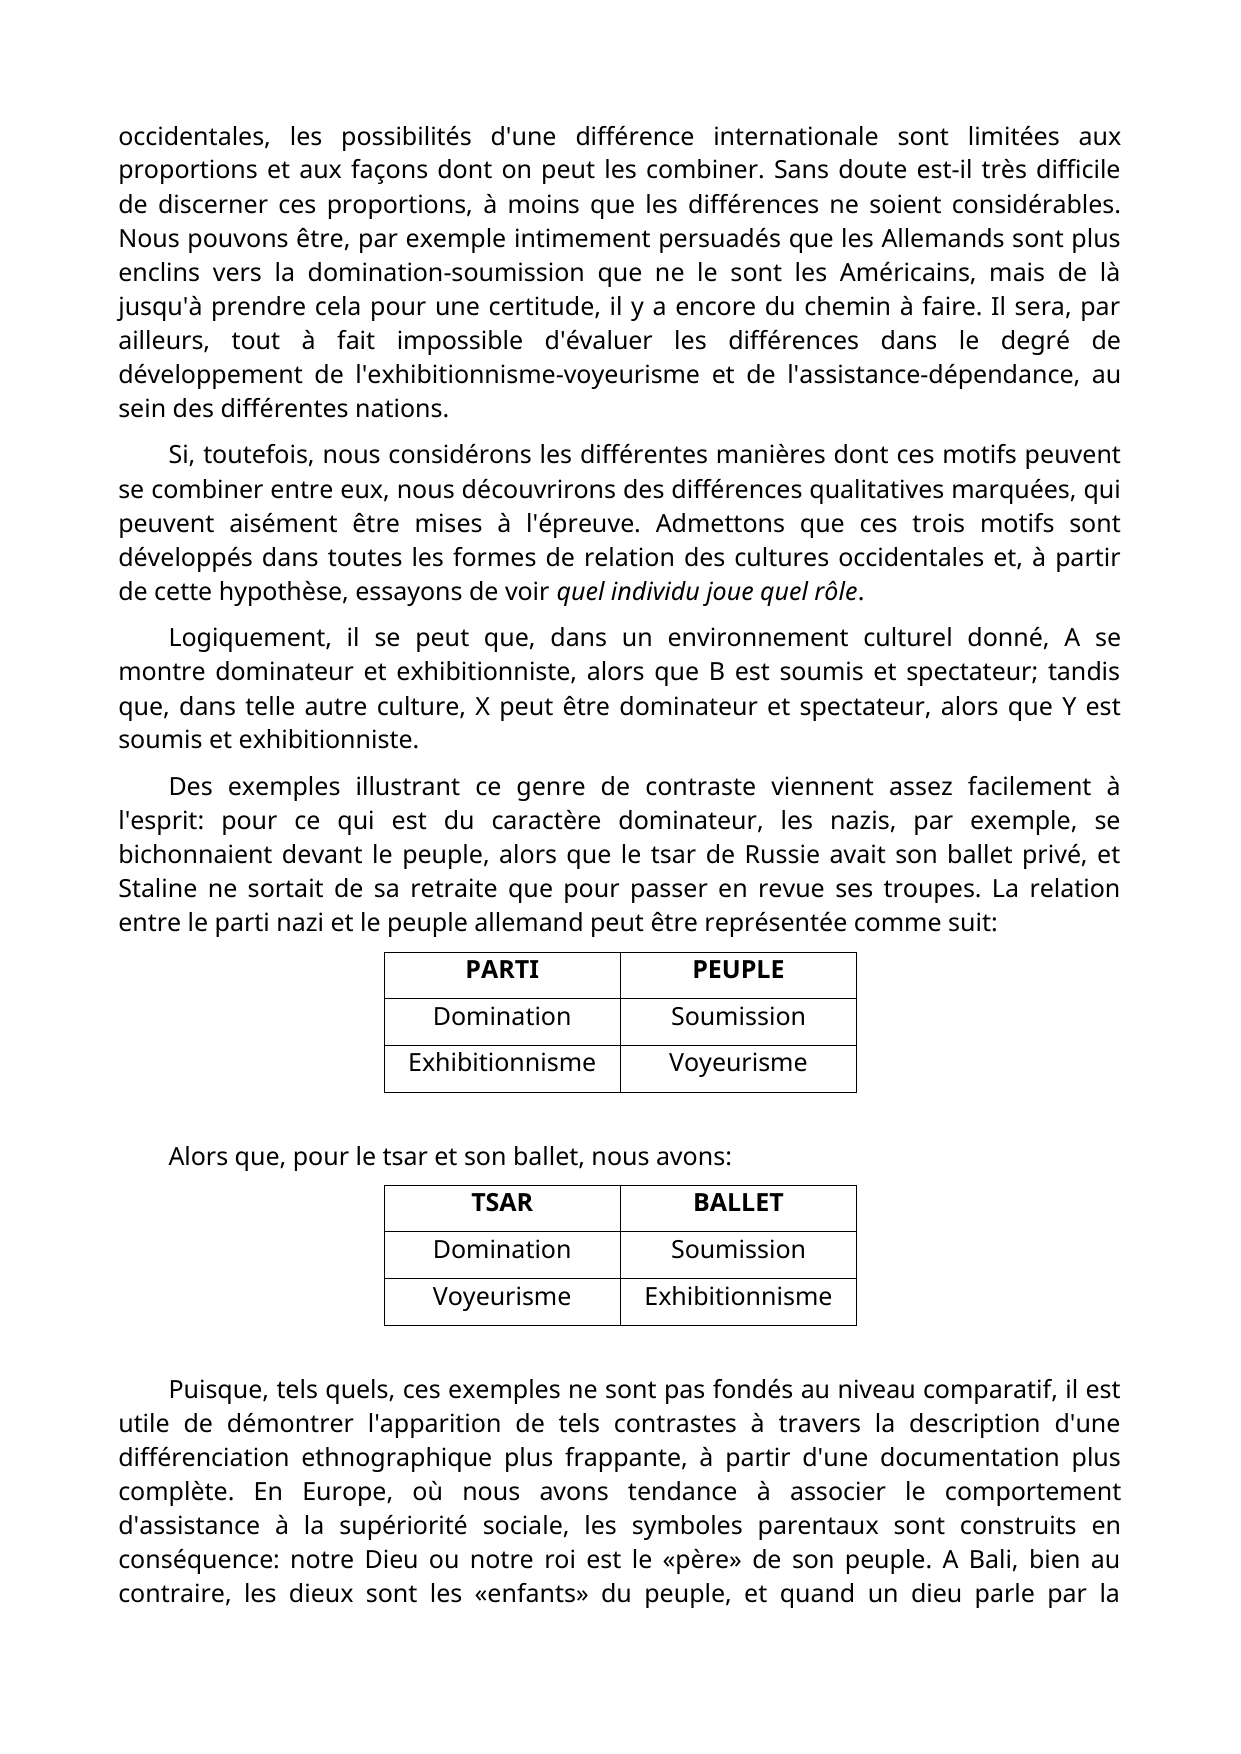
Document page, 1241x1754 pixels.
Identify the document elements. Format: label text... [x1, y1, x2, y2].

table_cell Domination [385, 1232, 620, 1278]
table_cell Voyeurisme [385, 1279, 620, 1325]
table_header PEUPLE [621, 953, 856, 998]
table_cell Soumission [621, 999, 856, 1045]
text Des exemples illustrant ce genre de contraste viennent assez facilement à l'esprit: pour ce qui est du caractère dominateur, les nazis, par exemple, se bichonnaient devant le peuple, alors que le tsar de Russie avait son ballet privé, et Staline ne sortait de sa retraite que pour passer en revue ses troupes. La relation entre le parti nazi et le peuple allemand peut être représentée comme suit: [118, 769, 1122, 939]
text Alors que, pour le tsar et son ballet, nous avons: [118, 1138, 1122, 1172]
table_cell Soumission [621, 1232, 856, 1278]
table_header TSAR [385, 1186, 620, 1231]
table_cell Voyeurisme [621, 1046, 856, 1092]
table_header BALLET [621, 1186, 856, 1231]
text Si, toutefois, nous considérons les différentes manières dont ces motifs peuvent se combiner entre eux, nous découvrirons des différences qualitatives marquées, qui peuvent aisément être mises à l'épreuve. Admettons que ces trois motifs sont développés dans toutes les formes de relation des cultures occidentales et, à partir de cette hypothèse, essayons de voir quel individu joue quel rôle. [118, 437, 1122, 607]
table_cell Domination [385, 999, 620, 1045]
table_cell Exhibitionnisme [385, 1046, 620, 1092]
text occidentales, les possibilités d'une différence internationale sont limitées aux proportions et aux façons dont on peut les combiner. Sans doute est-il très difficile de discerner ces proportions, à moins que les différences ne soient considérables. Nous pouvons être, par exemple intimement persuadés que les Allemands sont plus enclins vers la domination-soumission que ne le sont les Américains, mais de là jusqu'à prendre cela pour une certitude, il y a encore du chemin à faire. Il sera, par ailleurs, tout à fait impossible d'évaluer les différences dans le degré de développement de l'exhibitionnisme-voyeurisme et de l'assistance-dépendance, au sein des différentes nations. [118, 118, 1122, 425]
text Logiquement, il se peut que, dans un environnement culturel donné, A se montre dominateur et exhibitionniste, alors que B est soumis et spectateur; tandis que, dans telle autre culture, X peut être dominateur et spectateur, alors que Y est soumis et exhibitionniste. [118, 620, 1122, 756]
table_cell Exhibitionnisme [621, 1279, 856, 1325]
text Puisque, tels quels, ces exemples ne sont pas fondés au niveau comparatif, il est utile de démontrer l'apparition de tels contrastes à travers la description d'une différenciation ethnographique plus frappante, à partir d'une documentation plus complète. En Europe, où nous avons tendance à associer le comportement d'assistance à la supériorité sociale, les symboles parentaux sont construits en conséquence: notre Dieu ou notre roi est le «père» de son peuple. A Bali, bien au contraire, les dieux sont les «enfants» du peuple, et quand un dieu parle par la [118, 1371, 1122, 1610]
table_header PARTI [385, 953, 620, 998]
